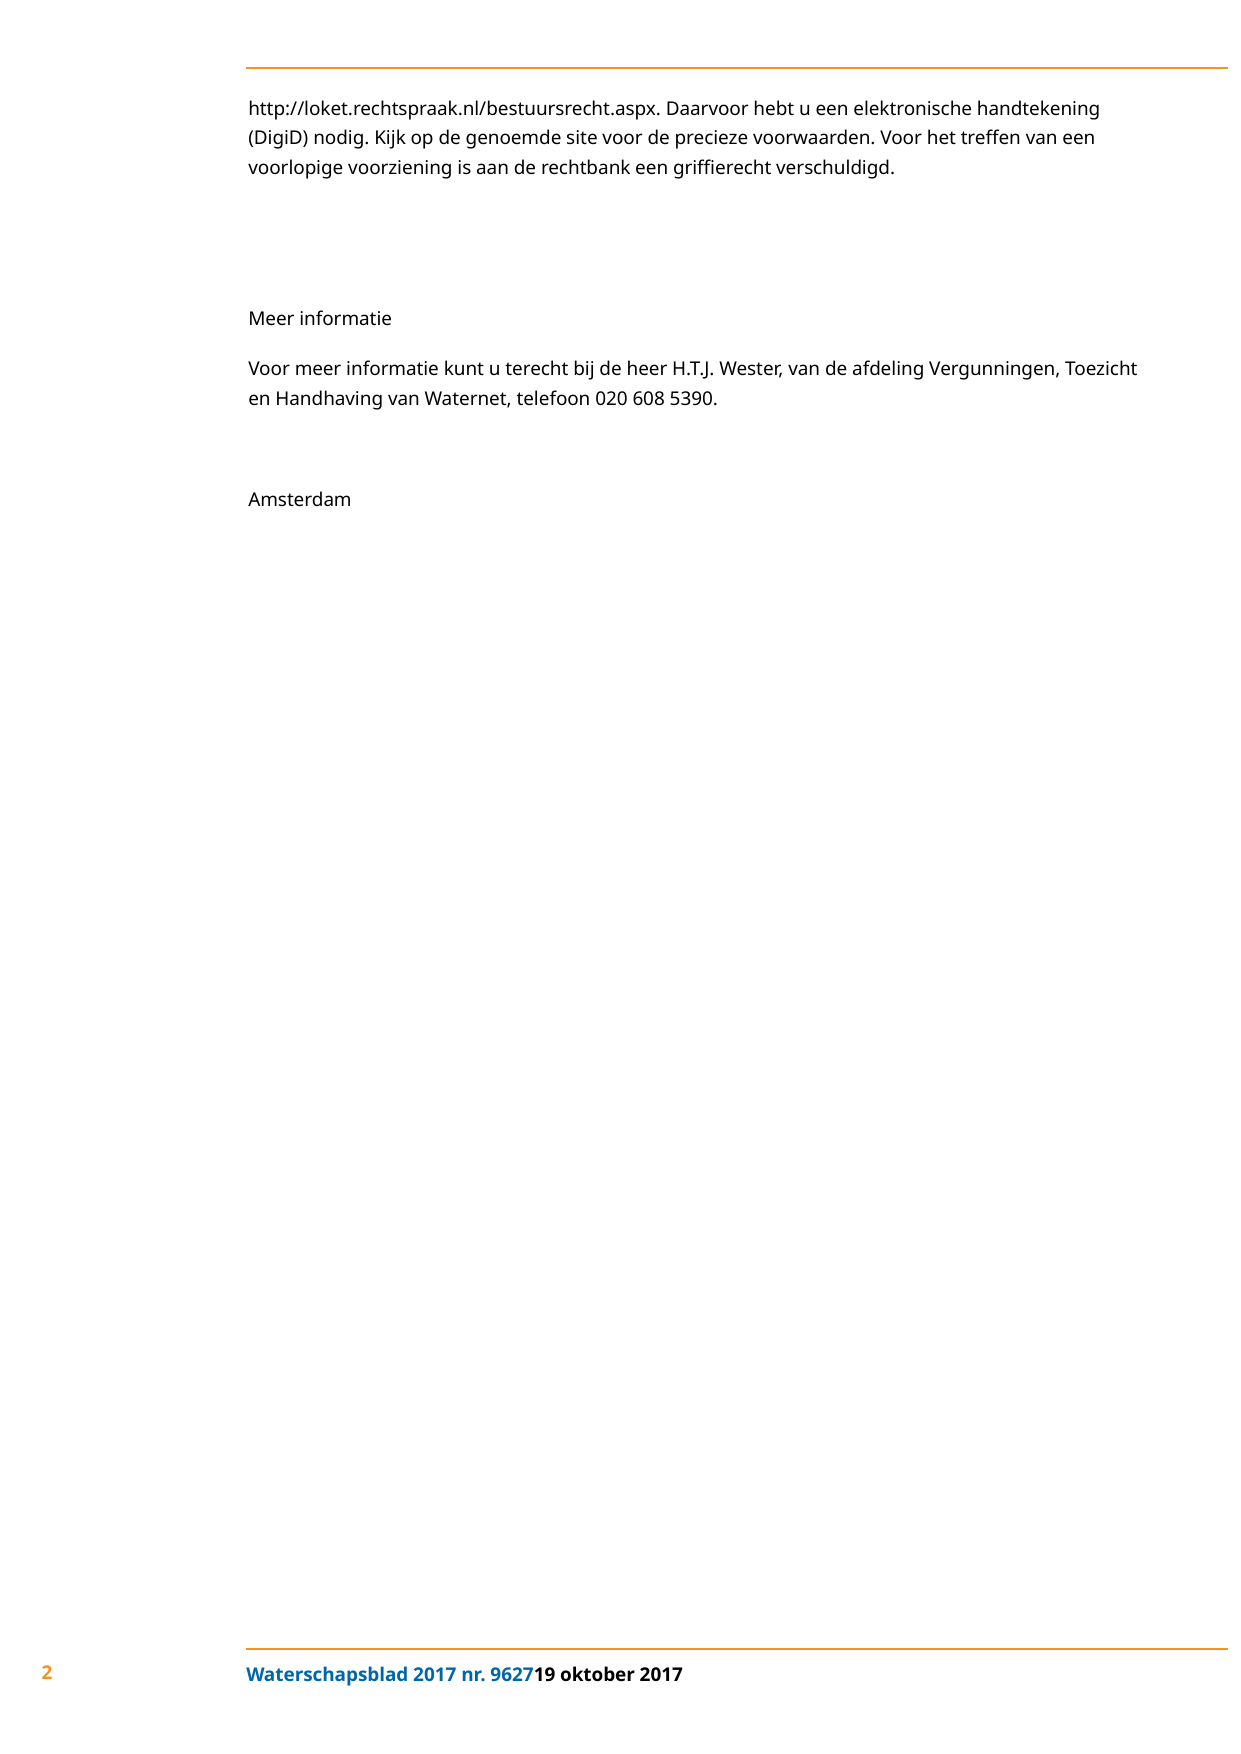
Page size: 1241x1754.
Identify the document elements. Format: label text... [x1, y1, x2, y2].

text Meer informatie [248, 305, 1152, 331]
text http://loket.rechtspraak.nl/bestuursrecht.aspx. Daarvoor hebt u een elektronische handtekening (DigiD) nodig. Kijk op de genoemde site voor de precieze voorwaarden. Voor het treffen van een voorlopige voorziening is aan de rechtbank een griffierecht verschuldigd. [248, 95, 1152, 180]
picture [41, 47, 231, 172]
text Voor meer informatie kunt u terecht bij de heer H.T.J. Wester, van de afdeling Vergunningen, Toezicht en Handhaving van Waternet, telefoon 020 608 5390. [248, 356, 1152, 411]
text Amsterdam [248, 486, 1152, 512]
